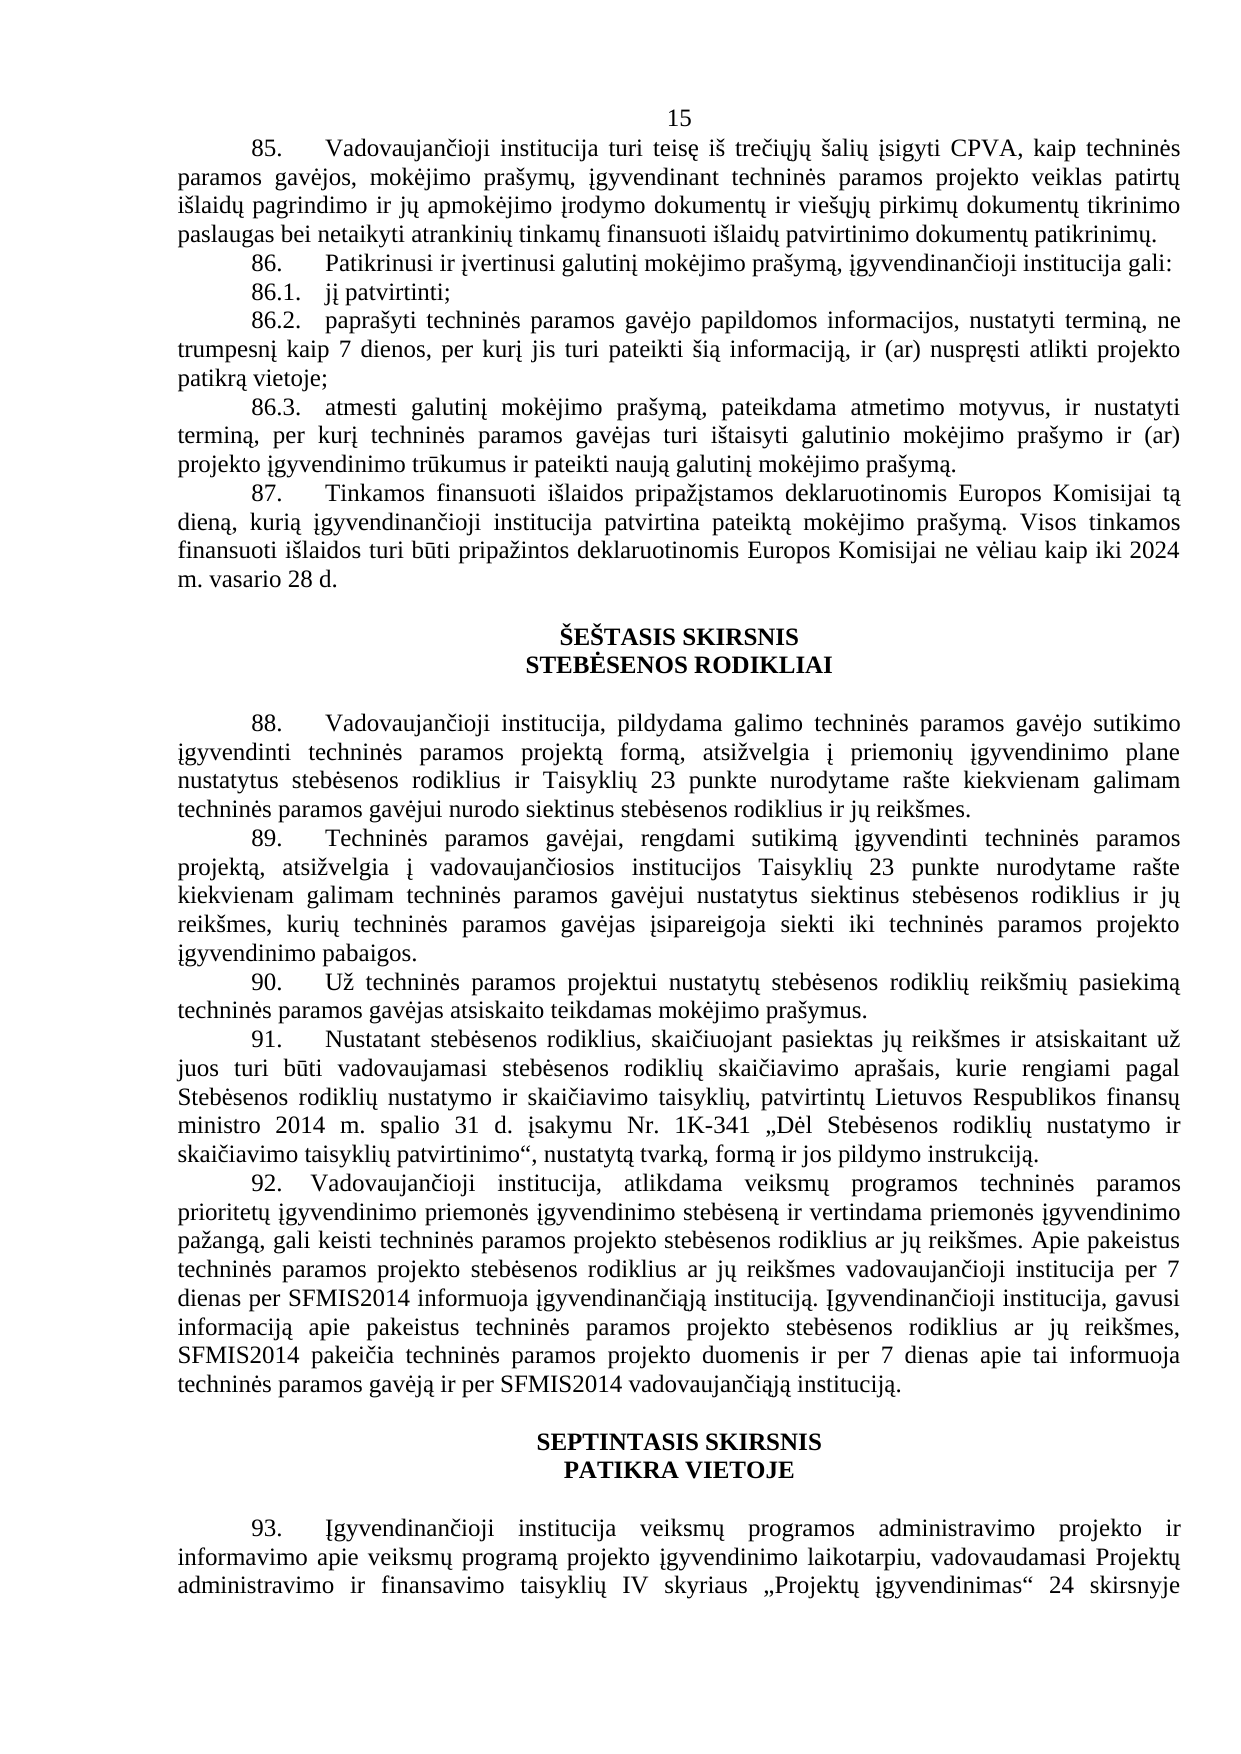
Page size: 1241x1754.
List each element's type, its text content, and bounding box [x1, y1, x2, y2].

text 91. Nustatant stebėsenos rodiklius, skaičiuojant pasiektas jų reikšmes ir atsiskaitant už juos turi būti vadovaujamasi stebėsenos rodiklių skaičiavimo aprašais, kurie rengiami pagal Stebėsenos rodiklių nustatymo ir skaičiavimo taisyklių, patvirtintų Lietuvos Respublikos finansų ministro 2014 m. spalio 31 d. įsakymu Nr. 1K-341 „Dėl Stebėsenos rodiklių nustatymo ir skaičiavimo taisyklių patvirtinimo“, nustatytą tvarką, formą ir jos pildymo instrukciją. [177, 1024, 1181, 1168]
text 86.3. atmesti galutinį mokėjimo prašymą, pateikdama atmetimo motyvus, ir nustatyti terminą, per kurį techninės paramos gavėjas turi ištaisyti galutinio mokėjimo prašymo ir (ar) projekto įgyvendinimo trūkumus ir pateikti naują galutinį mokėjimo prašymą. [177, 392, 1181, 478]
text ŠEŠTASIS SKIRSNIS [177, 622, 1181, 650]
text PATIKRA VIETOJE [177, 1455, 1181, 1484]
text SEPTINTASIS SKIRSNIS [177, 1427, 1181, 1455]
text 86.1. jį patvirtinti; [177, 277, 1181, 305]
text 92. Vadovaujančioji institucija, atlikdama veiksmų programos techninės paramos prioritetų įgyvendinimo priemonės įgyvendinimo stebėseną ir vertindama priemonės įgyvendinimo pažangą, gali keisti techninės paramos projekto stebėsenos rodiklius ar jų reikšmes. Apie pakeistus techninės paramos projekto stebėsenos rodiklius ar jų reikšmes vadovaujančioji institucija per 7 dienas per SFMIS2014 informuoja įgyvendinančiąją instituciją. Įgyvendinančioji institucija, gavusi informaciją apie pakeistus techninės paramos projekto stebėsenos rodiklius ar jų reikšmes, SFMIS2014 pakeičia techninės paramos projekto duomenis ir per 7 dienas apie tai informuoja techninės paramos gavėją ir per SFMIS2014 vadovaujančiąją instituciją. [177, 1168, 1181, 1398]
text 89. Techninės paramos gavėjai, rengdami sutikimą įgyvendinti techninės paramos projektą, atsižvelgia į vadovaujančiosios institucijos Taisyklių 23 punkte nurodytame rašte kiekvienam galimam techninės paramos gavėjui nustatytus siektinus stebėsenos rodiklius ir jų reikšmes, kurių techninės paramos gavėjas įsipareigoja siekti iki techninės paramos projekto įgyvendinimo pabaigos. [177, 823, 1181, 967]
text 88. Vadovaujančioji institucija, pildydama galimo techninės paramos gavėjo sutikimo įgyvendinti techninės paramos projektą formą, atsižvelgia į priemonių įgyvendinimo plane nustatytus stebėsenos rodiklius ir Taisyklių 23 punkte nurodytame rašte kiekvienam galimam techninės paramos gavėjui nurodo siektinus stebėsenos rodiklius ir jų reikšmes. [177, 708, 1181, 823]
text 86.2. paprašyti techninės paramos gavėjo papildomos informacijos, nustatyti terminą, ne trumpesnį kaip 7 dienos, per kurį jis turi pateikti šią informaciją, ir (ar) nuspręsti atlikti projekto patikrą vietoje; [177, 305, 1181, 392]
text 85. Vadovaujančioji institucija turi teisę iš trečiųjų šalių įsigyti CPVA, kaip techninės paramos gavėjos, mokėjimo prašymų, įgyvendinant techninės paramos projekto veiklas patirtų išlaidų pagrindimo ir jų apmokėjimo įrodymo dokumentų ir viešųjų pirkimų dokumentų tikrinimo paslaugas bei netaikyti atrankinių tinkamų finansuoti išlaidų patvirtinimo dokumentų patikrinimų. [177, 133, 1181, 248]
text 93. Įgyvendinančioji institucija veiksmų programos administravimo projekto ir informavimo apie veiksmų programą projekto įgyvendinimo laikotarpiu, vadovaudamasi Projektų administravimo ir finansavimo taisyklių IV skyriaus „Projektų įgyvendinimas“ 24 skirsnyje [177, 1513, 1181, 1599]
text 90. Už techninės paramos projektui nustatytų stebėsenos rodiklių reikšmių pasiekimą techninės paramos gavėjas atsiskaito teikdamas mokėjimo prašymus. [177, 967, 1181, 1024]
text 87. Tinkamos finansuoti išlaidos pripažįstamos deklaruotinomis Europos Komisijai tą dieną, kurią įgyvendinančioji institucija patvirtina pateiktą mokėjimo prašymą. Visos tinkamos finansuoti išlaidos turi būti pripažintos deklaruotinomis Europos Komisijai ne vėliau kaip iki 2024 m. vasario 28 d. [177, 478, 1181, 593]
text 86. Patikrinusi ir įvertinusi galutinį mokėjimo prašymą, įgyvendinančioji institucija gali: [177, 248, 1181, 277]
text STEBĖSENOS RODIKLIAI [177, 650, 1181, 679]
